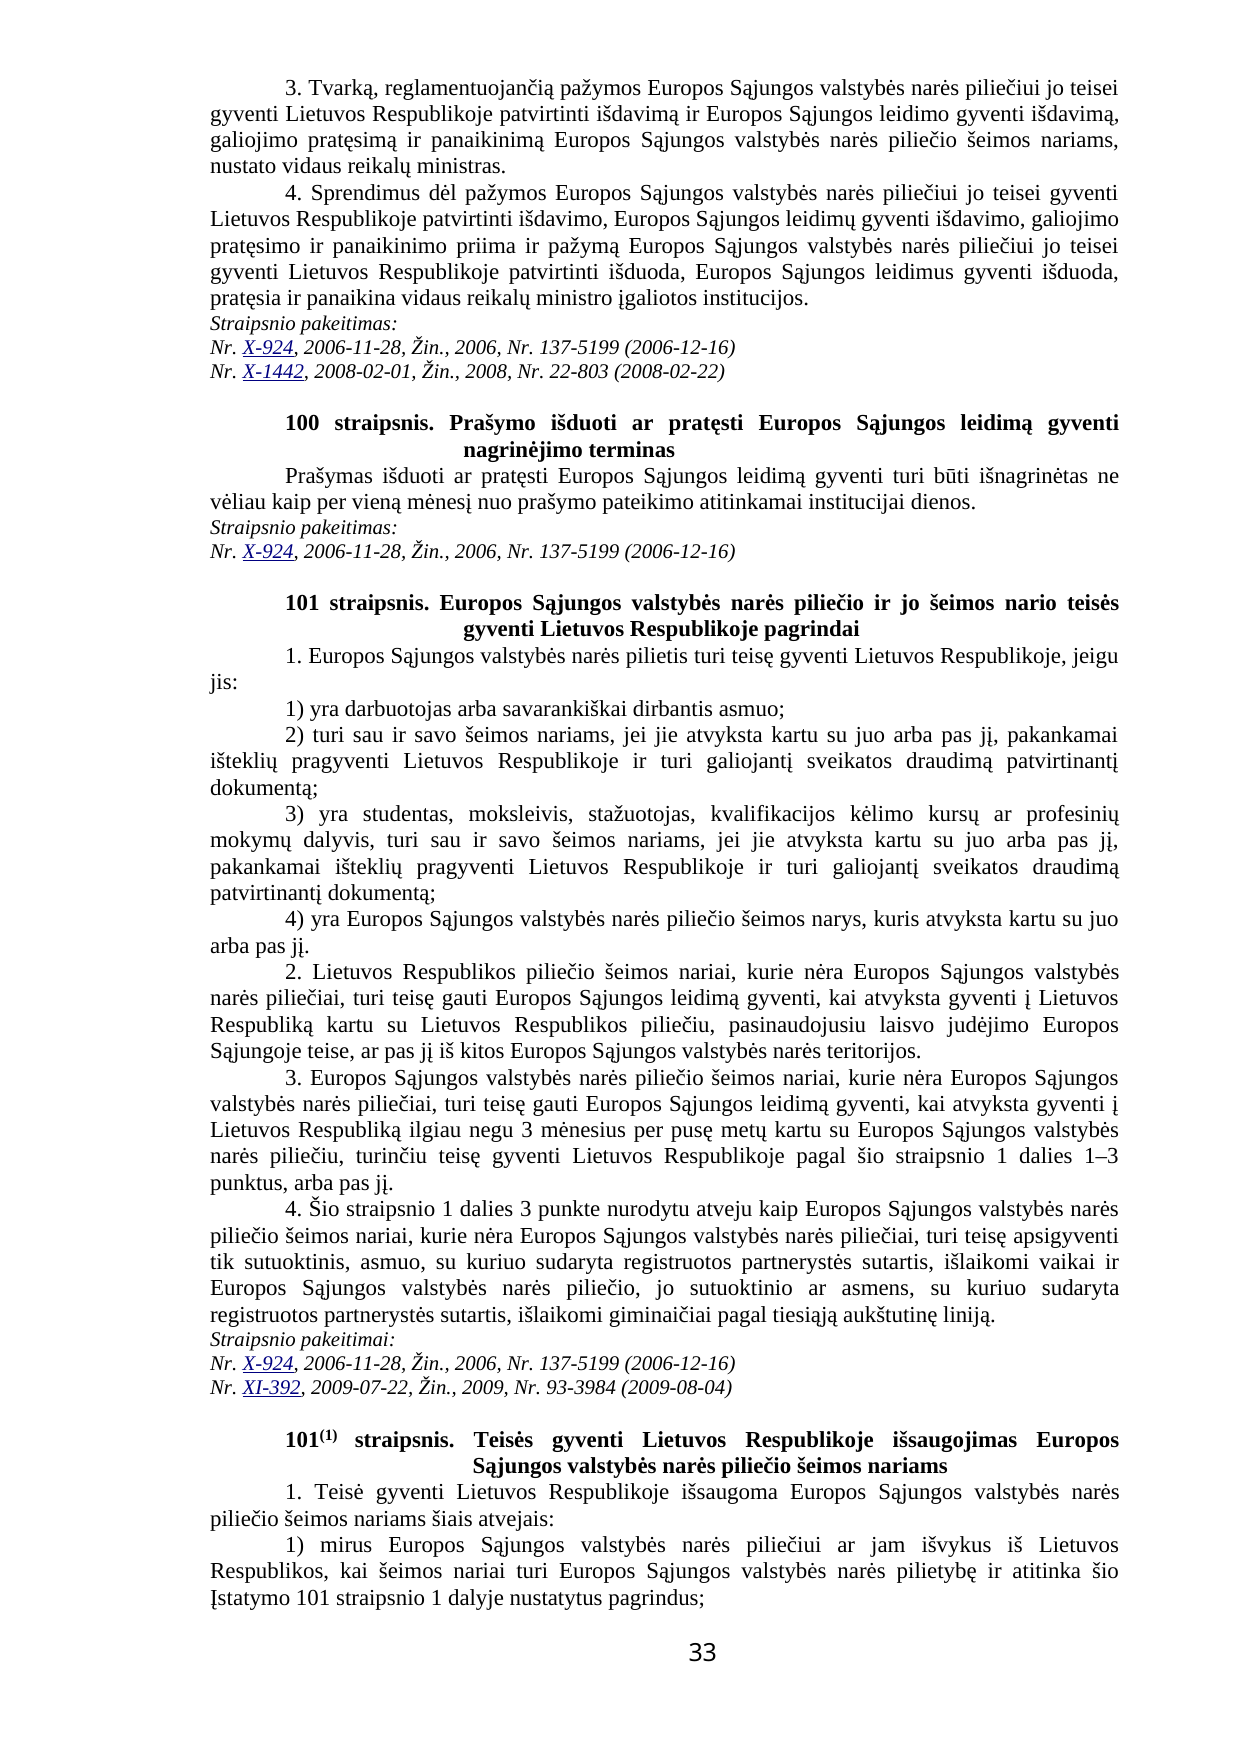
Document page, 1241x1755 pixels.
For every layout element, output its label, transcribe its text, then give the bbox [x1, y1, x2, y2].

text Nr. X-924, 2006-11-28, Žin., 2006, Nr. 137-5199 (2006-12-16) [210, 335, 1120, 359]
text Nr. X-1442, 2008-02-01, Žin., 2008, Nr. 22-803 (2008-02-22) [210, 359, 1120, 383]
text 101 straipsnis. Europos Sąjungos valstybės narės piliečio ir jo šeimos nario teisės gyventi Lietuvos Respublikoje pagrindai [285, 589, 1120, 642]
text Nr. XI-392, 2009-07-22, Žin., 2009, Nr. 93-3984 (2009-08-04) [210, 1375, 1120, 1399]
text 101(1) straipsnis. Teisės gyventi Lietuvos Respublikoje išsaugojimas Europos Sąjungos valstybės narės piliečio šeimos nariams [285, 1426, 1120, 1478]
text 3. Tvarką, reglamentuojančią pažymos Europos Sąjungos valstybės narės piliečiui jo teisei gyventi Lietuvos Respublikoje patvirtinti išdavimą ir Europos Sąjungos leidimo gyventi išdavimą, galiojimo pratęsimą ir panaikinimą Europos Sąjungos valstybės narės piliečio šeimos nariams, nustato vidaus reikalų ministras. [210, 73, 1120, 179]
text Nr. X-924, 2006-11-28, Žin., 2006, Nr. 137-5199 (2006-12-16) [210, 1351, 1120, 1375]
text 1. Teisė gyventi Lietuvos Respublikoje išsaugoma Europos Sąjungos valstybės narės piliečio šeimos nariams šiais atvejais: [210, 1478, 1120, 1531]
text 4) yra Europos Sąjungos valstybės narės piliečio šeimos narys, kuris atvyksta kartu su juo arba pas jį. [210, 905, 1120, 958]
text 3. Europos Sąjungos valstybės narės piliečio šeimos nariai, kurie nėra Europos Sąjungos valstybės narės piliečiai, turi teisę gauti Europos Sąjungos leidimą gyventi, kai atvyksta gyventi į Lietuvos Respubliką ilgiau negu 3 mėnesius per pusę metų kartu su Europos Sąjungos valstybės narės piliečiu, turinčiu teisę gyventi Lietuvos Respublikoje pagal šio straipsnio 1 dalies 1–3 punktus, arba pas jį. [210, 1063, 1120, 1195]
text 100 straipsnis. Prašymo išduoti ar pratęsti Europos Sąjungos leidimą gyventi nagrinėjimo terminas [285, 409, 1120, 462]
text 2. Lietuvos Respublikos piliečio šeimos nariai, kurie nėra Europos Sąjungos valstybės narės piliečiai, turi teisę gauti Europos Sąjungos leidimą gyventi, kai atvyksta gyventi į Lietuvos Respubliką kartu su Lietuvos Respublikos piliečiu, pasinaudojusiu laisvo judėjimo Europos Sąjungoje teise, ar pas jį iš kitos Europos Sąjungos valstybės narės teritorijos. [210, 958, 1120, 1063]
text 1) yra darbuotojas arba savarankiškai dirbantis asmuo; [210, 694, 1120, 721]
text 4. Sprendimus dėl pažymos Europos Sąjungos valstybės narės piliečiui jo teisei gyventi Lietuvos Respublikoje patvirtinti išdavimo, Europos Sąjungos leidimų gyventi išdavimo, galiojimo pratęsimo ir panaikinimo priima ir pažymą Europos Sąjungos valstybės narės piliečiui jo teisei gyventi Lietuvos Respublikoje patvirtinti išduoda, Europos Sąjungos leidimus gyventi išduoda, pratęsia ir panaikina vidaus reikalų ministro įgaliotos institucijos. [210, 179, 1120, 311]
text Straipsnio pakeitimas: [210, 515, 1120, 539]
text Straipsnio pakeitimai: [210, 1327, 1120, 1351]
text Straipsnio pakeitimas: [210, 311, 1120, 335]
text 1. Europos Sąjungos valstybės narės pilietis turi teisę gyventi Lietuvos Respublikoje, jeigu jis: [210, 642, 1120, 694]
text 2) turi sau ir savo šeimos nariams, jei jie atvyksta kartu su juo arba pas jį, pakankamai išteklių pragyventi Lietuvos Respublikoje ir turi galiojantį sveikatos draudimą patvirtinantį dokumentą; [210, 721, 1120, 800]
text 4. Šio straipsnio 1 dalies 3 punkte nurodytu atveju kaip Europos Sąjungos valstybės narės piliečio šeimos nariai, kurie nėra Europos Sąjungos valstybės narės piliečiai, turi teisę apsigyventi tik sutuoktinis, asmuo, su kuriuo sudaryta registruotos partnerystės sutartis, išlaikomi vaikai ir Europos Sąjungos valstybės narės piliečio, jo sutuoktinio ar asmens, su kuriuo sudaryta registruotos partnerystės sutartis, išlaikomi giminaičiai pagal tiesiąją aukštutinę liniją. [210, 1195, 1120, 1327]
text Nr. X-924, 2006-11-28, Žin., 2006, Nr. 137-5199 (2006-12-16) [210, 539, 1120, 563]
text 1) mirus Europos Sąjungos valstybės narės piliečiui ar jam išvykus iš Lietuvos Respublikos, kai šeimos nariai turi Europos Sąjungos valstybės narės pilietybę ir atitinka šio Įstatymo 101 straipsnio 1 dalyje nustatytus pagrindus; [210, 1531, 1120, 1610]
text 3) yra studentas, moksleivis, stažuotojas, kvalifikacijos kėlimo kursų ar profesinių mokymų dalyvis, turi sau ir savo šeimos nariams, jei jie atvyksta kartu su juo arba pas jį, pakankamai išteklių pragyventi Lietuvos Respublikoje ir turi galiojantį sveikatos draudimą patvirtinantį dokumentą; [210, 800, 1120, 905]
text Prašymas išduoti ar pratęsti Europos Sąjungos leidimą gyventi turi būti išnagrinėtas ne vėliau kaip per vieną mėnesį nuo prašymo pateikimo atitinkamai institucijai dienos. [210, 462, 1120, 515]
